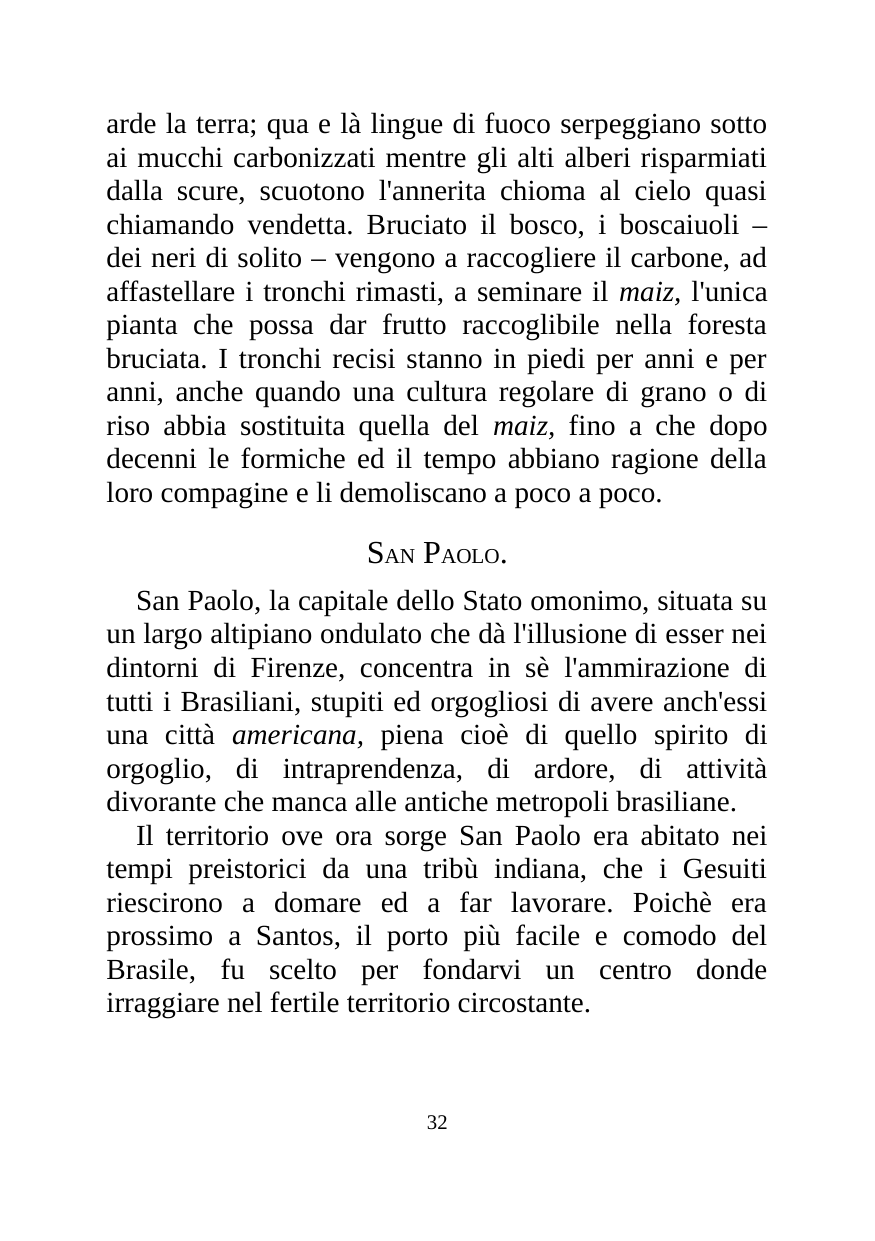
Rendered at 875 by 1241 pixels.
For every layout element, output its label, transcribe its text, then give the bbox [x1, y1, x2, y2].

text Il territorio ove ora sorge San Paolo era abitato nei tempi preistorici da una tribù indiana, che i Gesuiti riescirono a domare ed a far lavorare. Poichè era prossimo a Santos, il porto più facile e comodo del Brasile, fu scelto per fondarvi un centro donde irraggiare nel fertile territorio circostante. [106, 818, 768, 1019]
subtitle San Paolo. [106, 534, 768, 571]
text arde la terra; qua e là lingue di fuoco serpeggiano sotto ai mucchi carbonizzati mentre gli alti alberi risparmiati dalla scure, scuotono l'annerita chioma al cielo quasi chiamando vendetta. Bruciato il bosco, i boscaiuoli – dei neri di solito – vengono a raccogliere il carbone, ad affastellare i tronchi rimasti, a seminare il maiz, l'unica pianta che possa dar frutto raccoglibile nella foresta bruciata. I tronchi recisi stanno in piedi per anni e per anni, anche quando una cultura regolare di grano o di riso abbia sostituita quella del maiz, fino a che dopo decenni le formiche ed il tempo abbiano ragione della loro compagine e li demoliscano a poco a poco. [106, 106, 768, 509]
text San Paolo, la capitale dello Stato omonimo, situata su un largo altipiano ondulato che dà l'illusione di esser nei dintorni di Firenze, concentra in sè l'ammirazione di tutti i Brasiliani, stupiti ed orgogliosi di avere anch'essi una città americana, piena cioè di quello spirito di orgoglio, di intraprendenza, di ardore, di attività divorante che manca alle antiche metropoli brasiliane. [106, 583, 768, 818]
